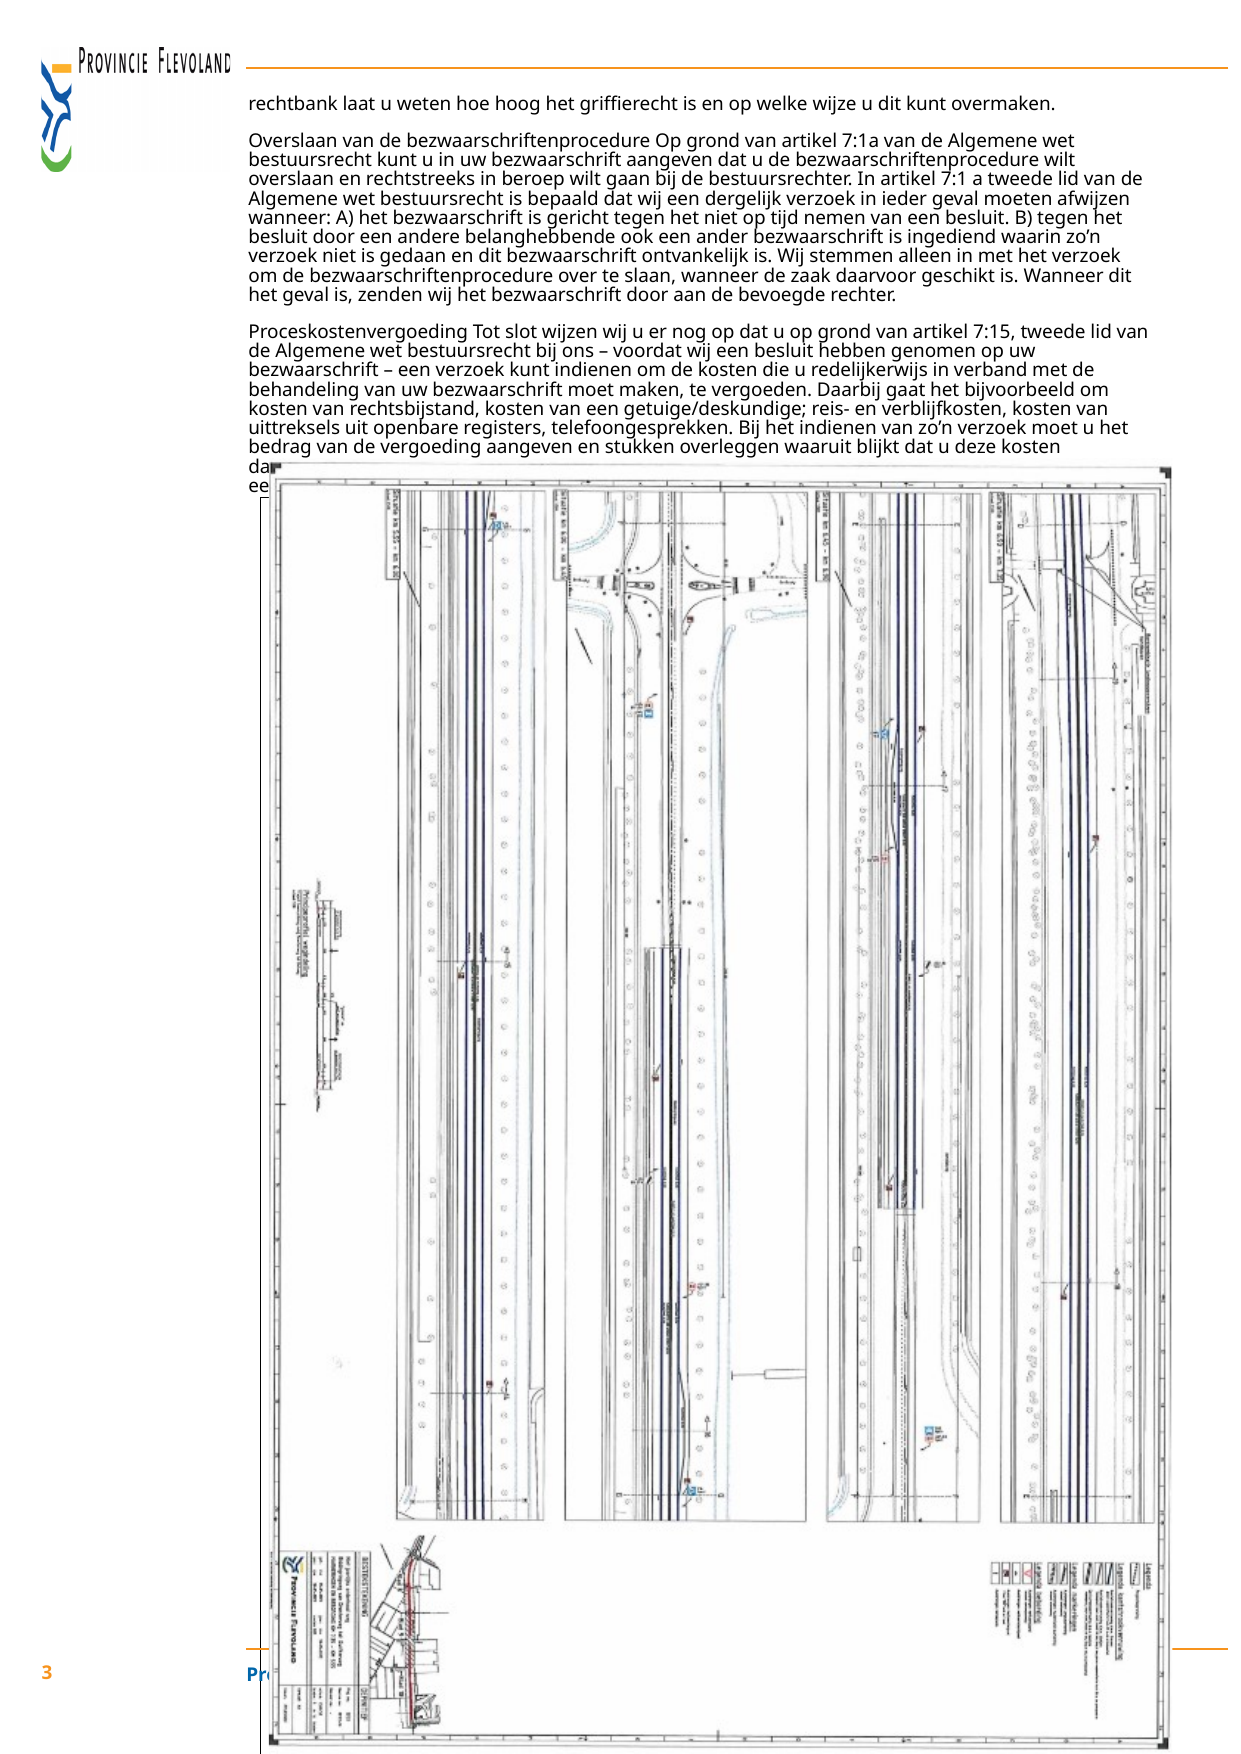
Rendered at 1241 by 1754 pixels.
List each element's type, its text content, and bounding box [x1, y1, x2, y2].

text Proceskostenvergoeding Tot slot wijzen wij u er nog op dat u op grond van artikel 7:15, tweede lid van de Algemene wet bestuursrecht bij ons – voordat wij een besluit hebben genomen op uw bezwaarschrift – een verzoek kunt indienen om de kosten die u redelijkerwijs in verband met de behandeling van uw bezwaarschrift moet maken, te vergoeden. Daarbij gaat het bijvoorbeeld om kosten van rechtsbijstand, kosten van een getuige/deskundige; reis- en verblijfkosten, kosten van uittreksels uit openbare registers, telefoongesprekken. Bij het indienen van zo’n verzoek moet u het bedrag van de vergoeding aangeven en stukken overleggen waaruit blijkt dat u deze kosten daadwerkelijk heeft gemaakt. Bij het besluit dat wij op het bezwaarschrift nemen, wordt tegelijkertijd een besluit genomen op een ingediend verzoek om vergoeding van de kosten. [248, 323, 1152, 496]
text rechtbank laat u weten hoe hoog het griffierecht is en op welke wijze u dit kunt overmaken. [248, 95, 1152, 114]
text Overslaan van de bezwaarschriftenprocedure Op grond van artikel 7:1a van de Algemene wet bestuursrecht kunt u in uw bezwaarschrift aangeven dat u de bezwaarschriftenprocedure wilt overslaan en rechtstreeks in beroep wilt gaan bij de bestuursrechter. In artikel 7:1 a tweede lid van de Algemene wet bestuursrecht is bepaald dat wij een dergelijk verzoek in ieder geval moeten afwijzen wanneer: A) het bezwaarschrift is gericht tegen het niet op tijd nemen van een besluit. B) tegen het besluit door een andere belanghebbende ook een ander bezwaarschrift is ingediend waarin zo’n verzoek niet is gedaan en dit bezwaarschrift ontvankelijk is. Wij stemmen alleen in met het verzoek om de bezwaarschriftenprocedure over te slaan, wanneer de zaak daarvoor geschikt is. Wanneer dit het geval is, zenden wij het bezwaarschrift door aan de bevoegde rechter. [248, 132, 1152, 305]
picture [268, 458, 1173, 1754]
picture [41, 47, 231, 172]
